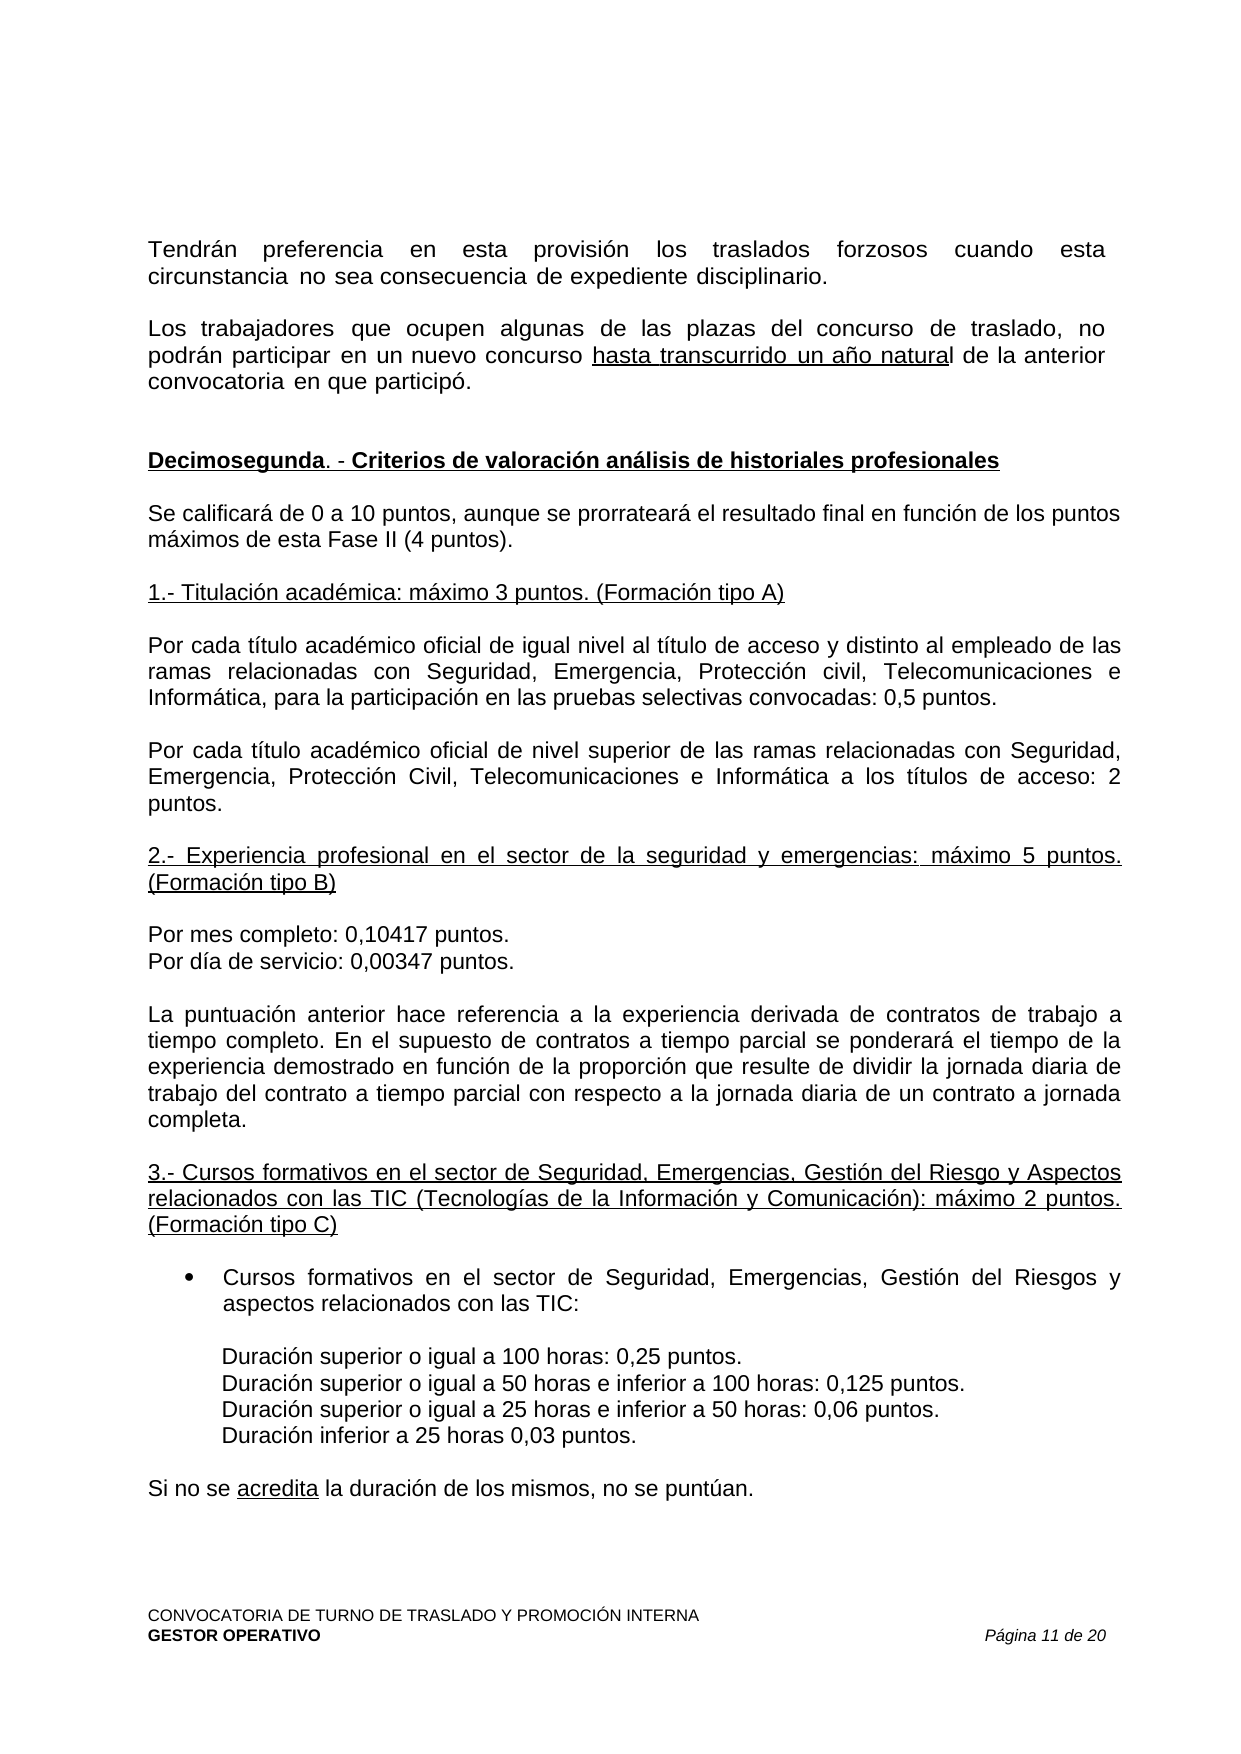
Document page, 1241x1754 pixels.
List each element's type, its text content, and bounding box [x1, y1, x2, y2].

text Por mes completo: 0,10417 puntos. [148, 921, 1122, 948]
text Si no se acredita la duración de los mismos, no se puntúan. [148, 1475, 1122, 1501]
text Tendrán preferencia en esta provisión los traslados forzosos cuando esta circunstancia no sea consecuencia de expediente disciplinario. [148, 236, 1106, 289]
text Por día de servicio: 0,00347 puntos. [148, 948, 1122, 974]
text 3.- Cursos formativos en el sector de Seguridad, Emergencias, Gestión del Riesgo y Aspectos [148, 1159, 1122, 1181]
text Duración inferior a 25 horas 0,03 puntos. [221, 1422, 1122, 1448]
text 1.- Titulación académica: máximo 3 puntos. (Formación tipo A) [148, 579, 1122, 605]
text (Formación tipo B) [148, 866, 1122, 895]
text La puntuación anterior hace referencia a la experiencia derivada de contratos de trabajo a tiempo completo. En el supuesto de contratos a tiempo parcial se ponderará el tiempo de la experiencia demostrado en función de la proporción que resulte de dividir la jornada diaria de trabajo del contrato a tiempo parcial con respecto a la jornada diaria de un contrato a jornada completa. [148, 1001, 1122, 1132]
text Duración superior o igual a 25 horas e inferior a 50 horas: 0,06 puntos. [221, 1396, 1122, 1422]
text Por cada título académico oficial de igual nivel al título de acceso y distinto al empleado de las ramas relacionadas con Seguridad, Emergencia, Protección civil, Telecomunicaciones e Informática, para la participación en las pruebas selectivas convocadas: 0,5 puntos. [148, 632, 1122, 711]
text Por cada título académico oficial de nivel superior de las ramas relacionadas con Seguridad, Emergencia, Protección Civil, Telecomunicaciones e Informática a los títulos de acceso: 2 puntos. [148, 737, 1122, 816]
text Los trabajadores que ocupen algunas de las plazas del concurso de traslado, no podrán participar en un nuevo concurso hasta transcurrido un año natural de la anterior convocatoria en que participó. [148, 315, 1106, 394]
text 2.- Experiencia profesional en el sector de la seguridad y emergencias: máximo 5 puntos. [148, 842, 1122, 865]
text Duración superior o igual a 100 horas: 0,25 puntos. [221, 1343, 1122, 1369]
text (Formación tipo C) [148, 1209, 1122, 1238]
text Se calificará de 0 a 10 puntos, aunque se prorrateará el resultado final en función de los puntos máximos de esta Fase II (4 puntos). [148, 500, 1122, 552]
text Duración superior o igual a 50 horas e inferior a 100 horas: 0,125 puntos. [221, 1369, 1122, 1396]
text relacionados con las TIC (Tecnologías de la Información y Comunicación): máximo 2 puntos. [148, 1183, 1122, 1208]
list Cursos formativos en el sector de Seguridad, Emergencias, Gestión del Riesgos y aspectos relacionados con las TIC: [185, 1264, 1122, 1317]
text Decimosegunda. - Criterios de valoración análisis de historiales profesionales [148, 447, 1122, 473]
